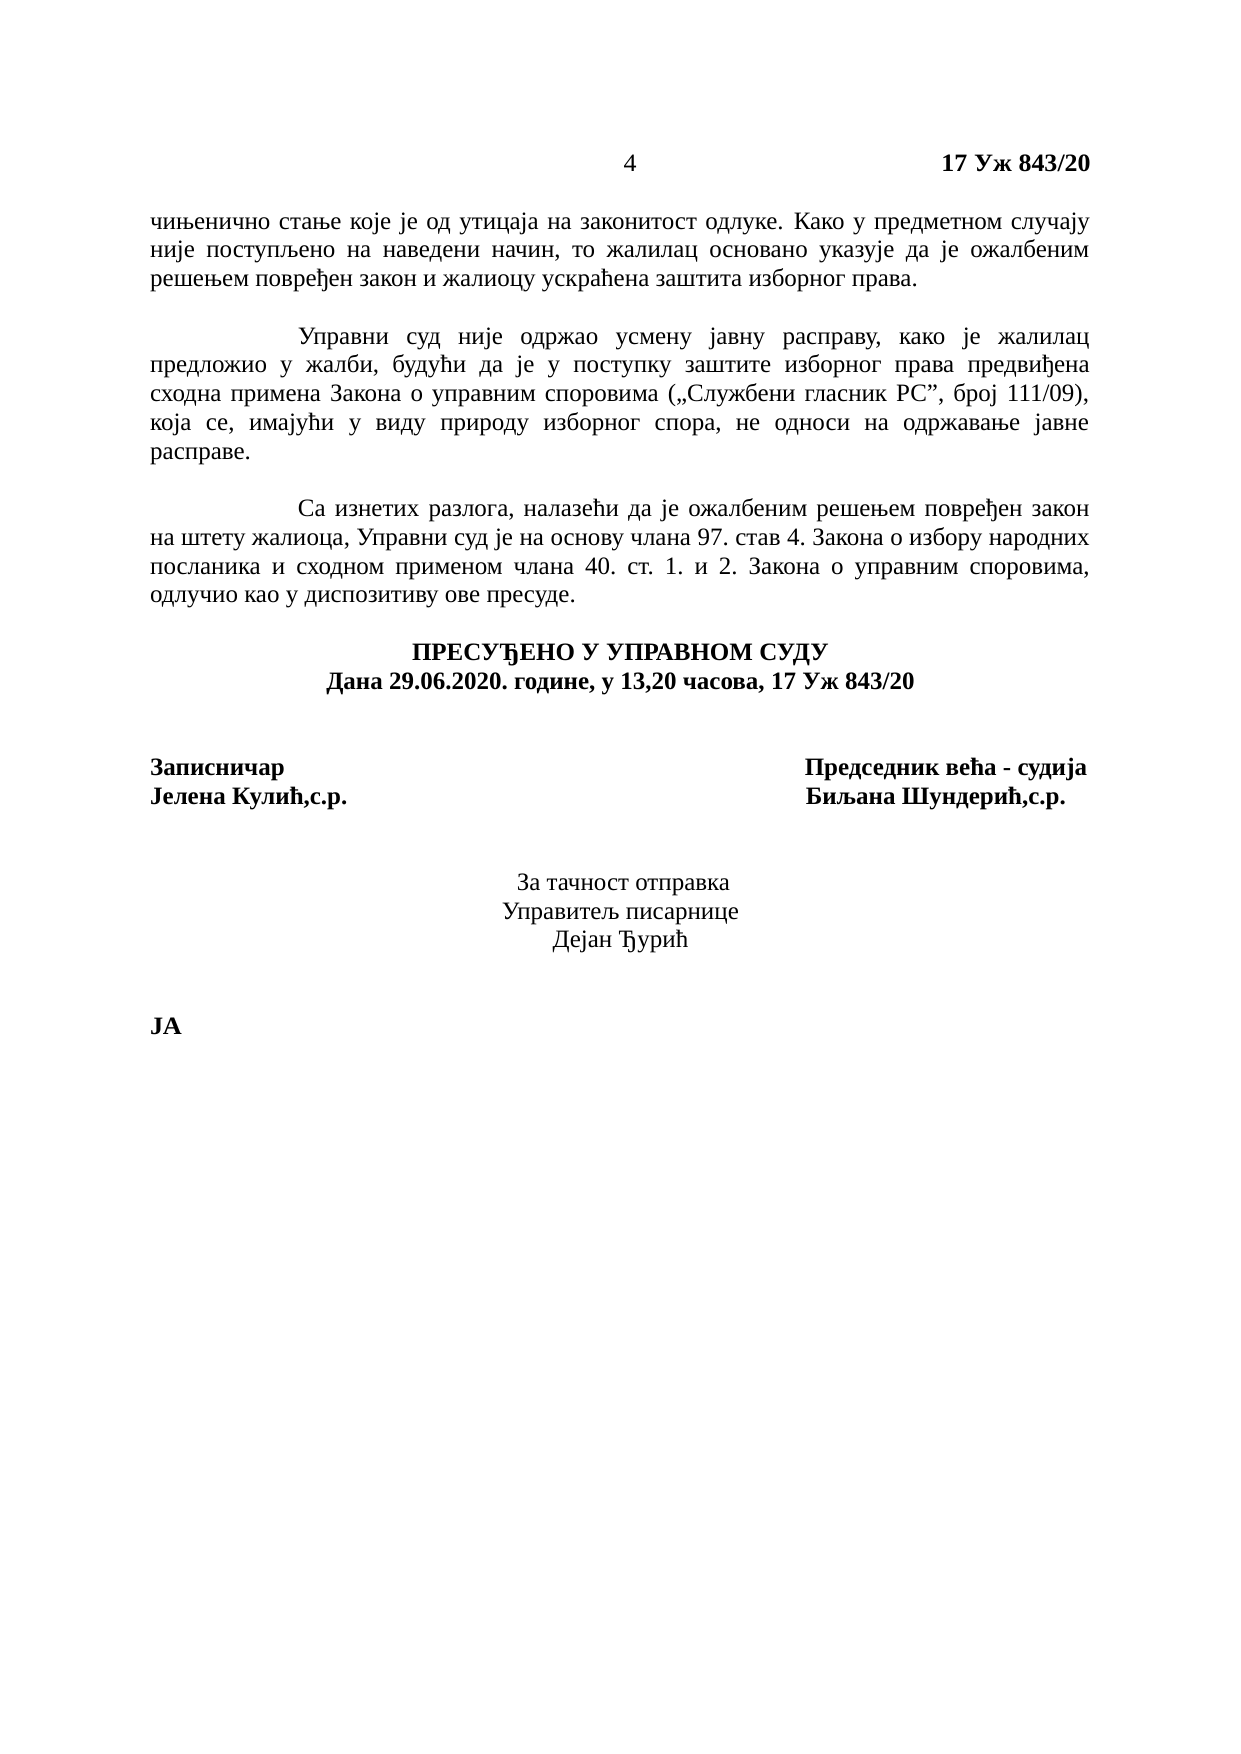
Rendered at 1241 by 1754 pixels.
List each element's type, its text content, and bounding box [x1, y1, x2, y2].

text Управни суд није одржао усмену јавну расправу, како је жалилац предложио у жалби, будући да је у поступку заштите изборног права предвиђена сходна примена Закона о управним споровима („Службени гласник РС”, број 111/09), која се, имајући у виду природу изборног спора, не односи на одржавање јавне расправе. [150, 321, 1090, 464]
text За тачност отправка [150, 867, 1090, 896]
text Дејан Ђурић [150, 924, 1090, 953]
text ЈА [150, 1011, 1090, 1039]
text Јелена Кулић,с.р. Биљана Шундерић,с.р. [150, 781, 1090, 809]
text Са изнетих разлога, налазећи да је ожалбеним решењем повређен закон на штету жалиоца, Управни суд је на основу члана 97. став 4. Закона о избору народних посланика и сходном применом члана 40. ст. 1. и 2. Закона о управним споровима, одлучио као у диспозитиву ове пресуде. [150, 493, 1090, 608]
text чињенично стање које је од утицаја на законитост одлуке. Како у предметном случају није поступљено на наведени начин, то жалилац основано указује да је ожалбеним решењем повређен закон и жалиоцу ускраћена заштита изборног права. [150, 206, 1090, 292]
text Управитељ писарнице [150, 896, 1090, 924]
text ПРЕСУЂЕНО У УПРАВНОМ СУДУ [150, 637, 1090, 666]
text Записничар Председник већа - судија [150, 752, 1090, 781]
text Дана 29.06.2020. године, у 13,20 часова, 17 Уж 843/20 [150, 666, 1090, 694]
